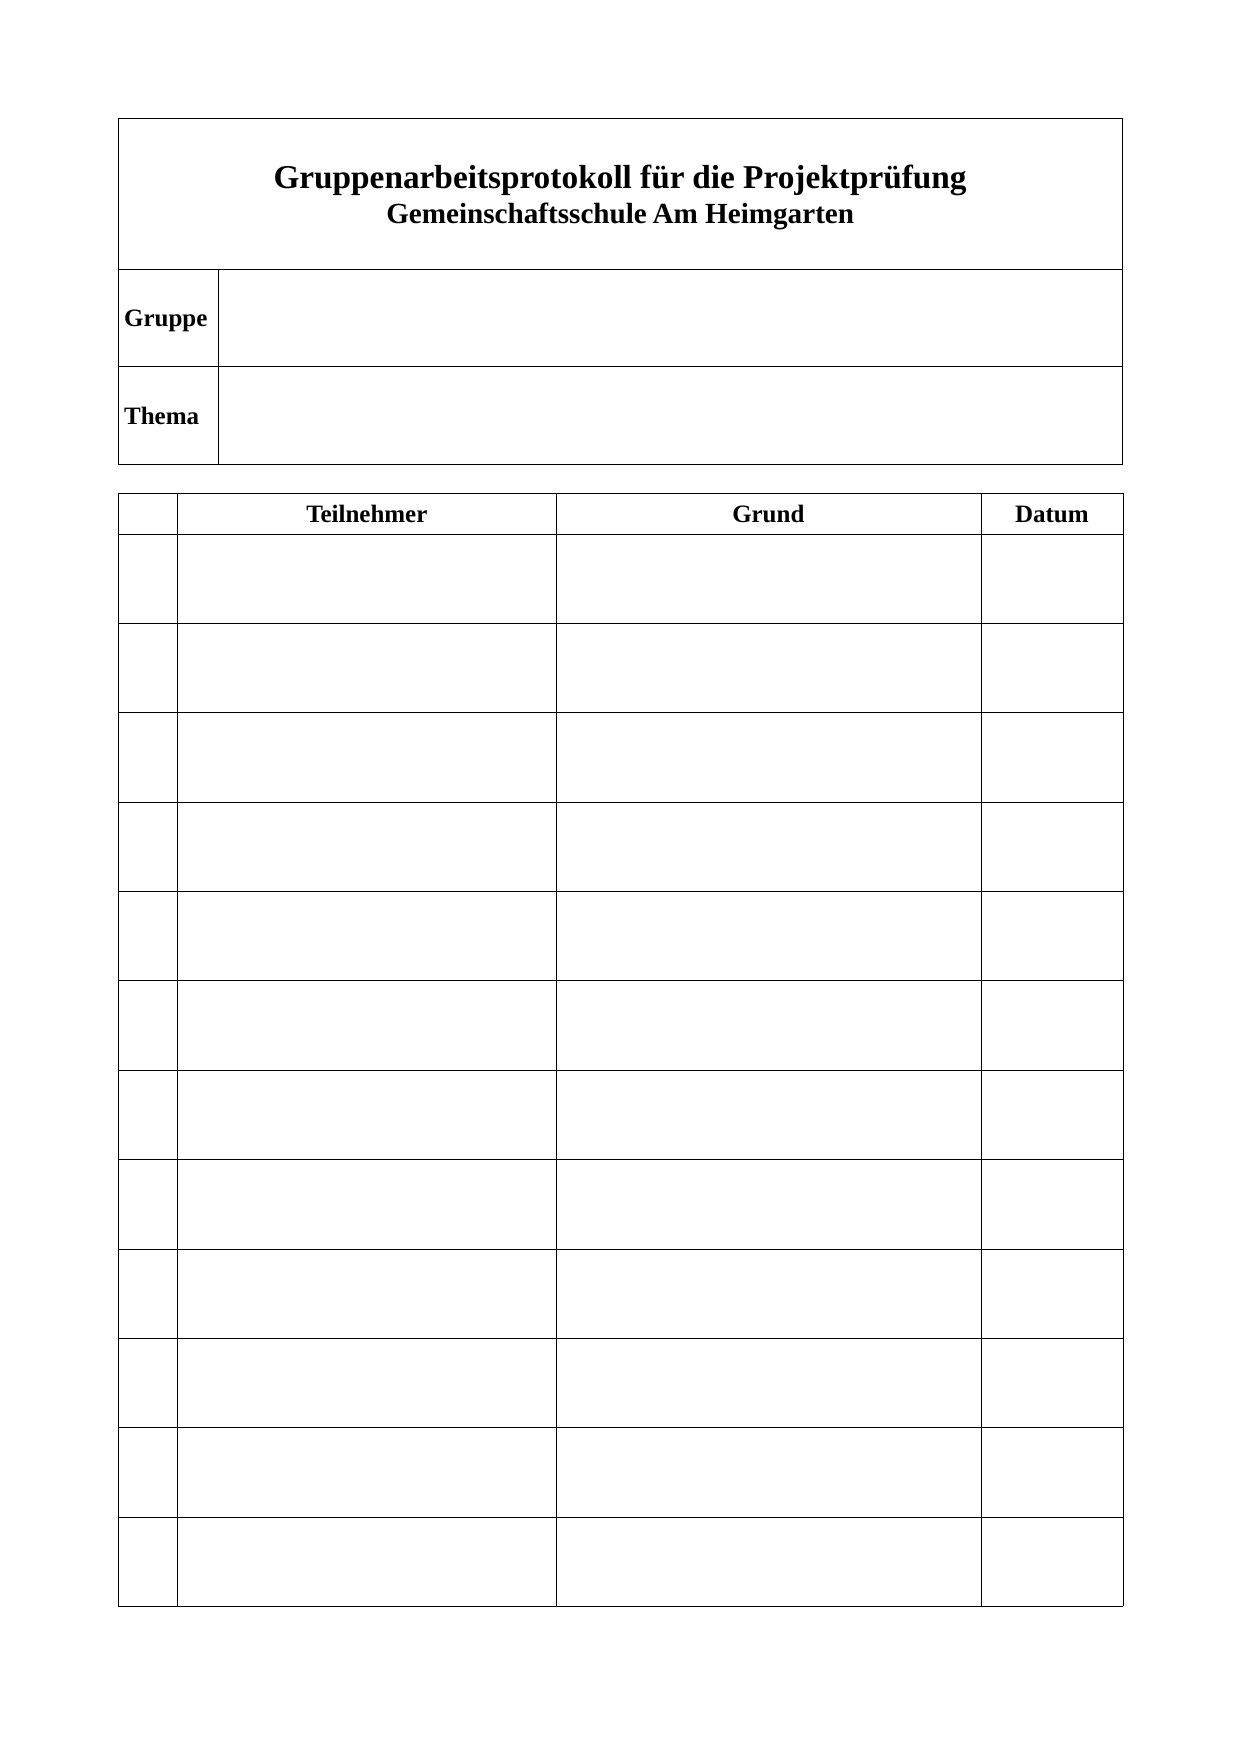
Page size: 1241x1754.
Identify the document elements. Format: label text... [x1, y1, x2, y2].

table_cell [119, 1250, 177, 1338]
table_cell [178, 1428, 556, 1517]
table_cell [982, 1160, 1123, 1248]
table_header Datum [982, 494, 1123, 533]
table_cell [557, 1160, 981, 1248]
table_cell [982, 713, 1123, 802]
table_cell [178, 713, 556, 802]
table_cell [219, 367, 1122, 464]
table_cell [982, 535, 1123, 623]
table_cell [982, 981, 1123, 1070]
table_cell [982, 1339, 1123, 1427]
table_cell [219, 270, 1122, 366]
table_cell [178, 1339, 556, 1427]
table_cell Thema [119, 367, 218, 464]
table_cell [557, 1339, 981, 1427]
table_cell [557, 981, 981, 1070]
table_cell [557, 713, 981, 802]
table_cell [982, 1250, 1123, 1338]
table_cell [119, 1518, 177, 1606]
table_header Grund [557, 494, 981, 533]
table_cell [178, 624, 556, 712]
table_cell [982, 1518, 1123, 1606]
table_cell [119, 981, 177, 1070]
table_cell [119, 803, 177, 891]
table_header Teilnehmer [178, 494, 556, 533]
table_cell [178, 1160, 556, 1248]
table_cell [119, 713, 177, 802]
table_cell [119, 1071, 177, 1159]
table_cell [119, 535, 177, 623]
table_cell [178, 803, 556, 891]
table_header [119, 494, 177, 533]
table_header Gruppenarbeitsprotokoll für die Projektprüfung Gemeinschaftsschule Am Heimgarten [119, 119, 1122, 269]
table_cell [557, 1428, 981, 1517]
table_cell [557, 624, 981, 712]
table_cell [119, 1160, 177, 1248]
table_cell [982, 1071, 1123, 1159]
table_cell [119, 1428, 177, 1517]
table_cell [178, 1518, 556, 1606]
table_cell [178, 1250, 556, 1338]
table_cell [982, 892, 1123, 980]
table_cell [119, 1339, 177, 1427]
table_cell [178, 892, 556, 980]
table_cell [557, 1518, 981, 1606]
table_cell [178, 535, 556, 623]
table_cell [982, 803, 1123, 891]
table_cell [557, 803, 981, 891]
table_cell [557, 1071, 981, 1159]
table_cell [178, 981, 556, 1070]
table_cell [982, 1428, 1123, 1517]
table_cell [557, 1250, 981, 1338]
table_cell Gruppe [119, 270, 218, 366]
table_cell [982, 624, 1123, 712]
table_cell [119, 624, 177, 712]
table_cell [119, 892, 177, 980]
table_cell [557, 892, 981, 980]
table_cell [178, 1071, 556, 1159]
table_cell [557, 535, 981, 623]
